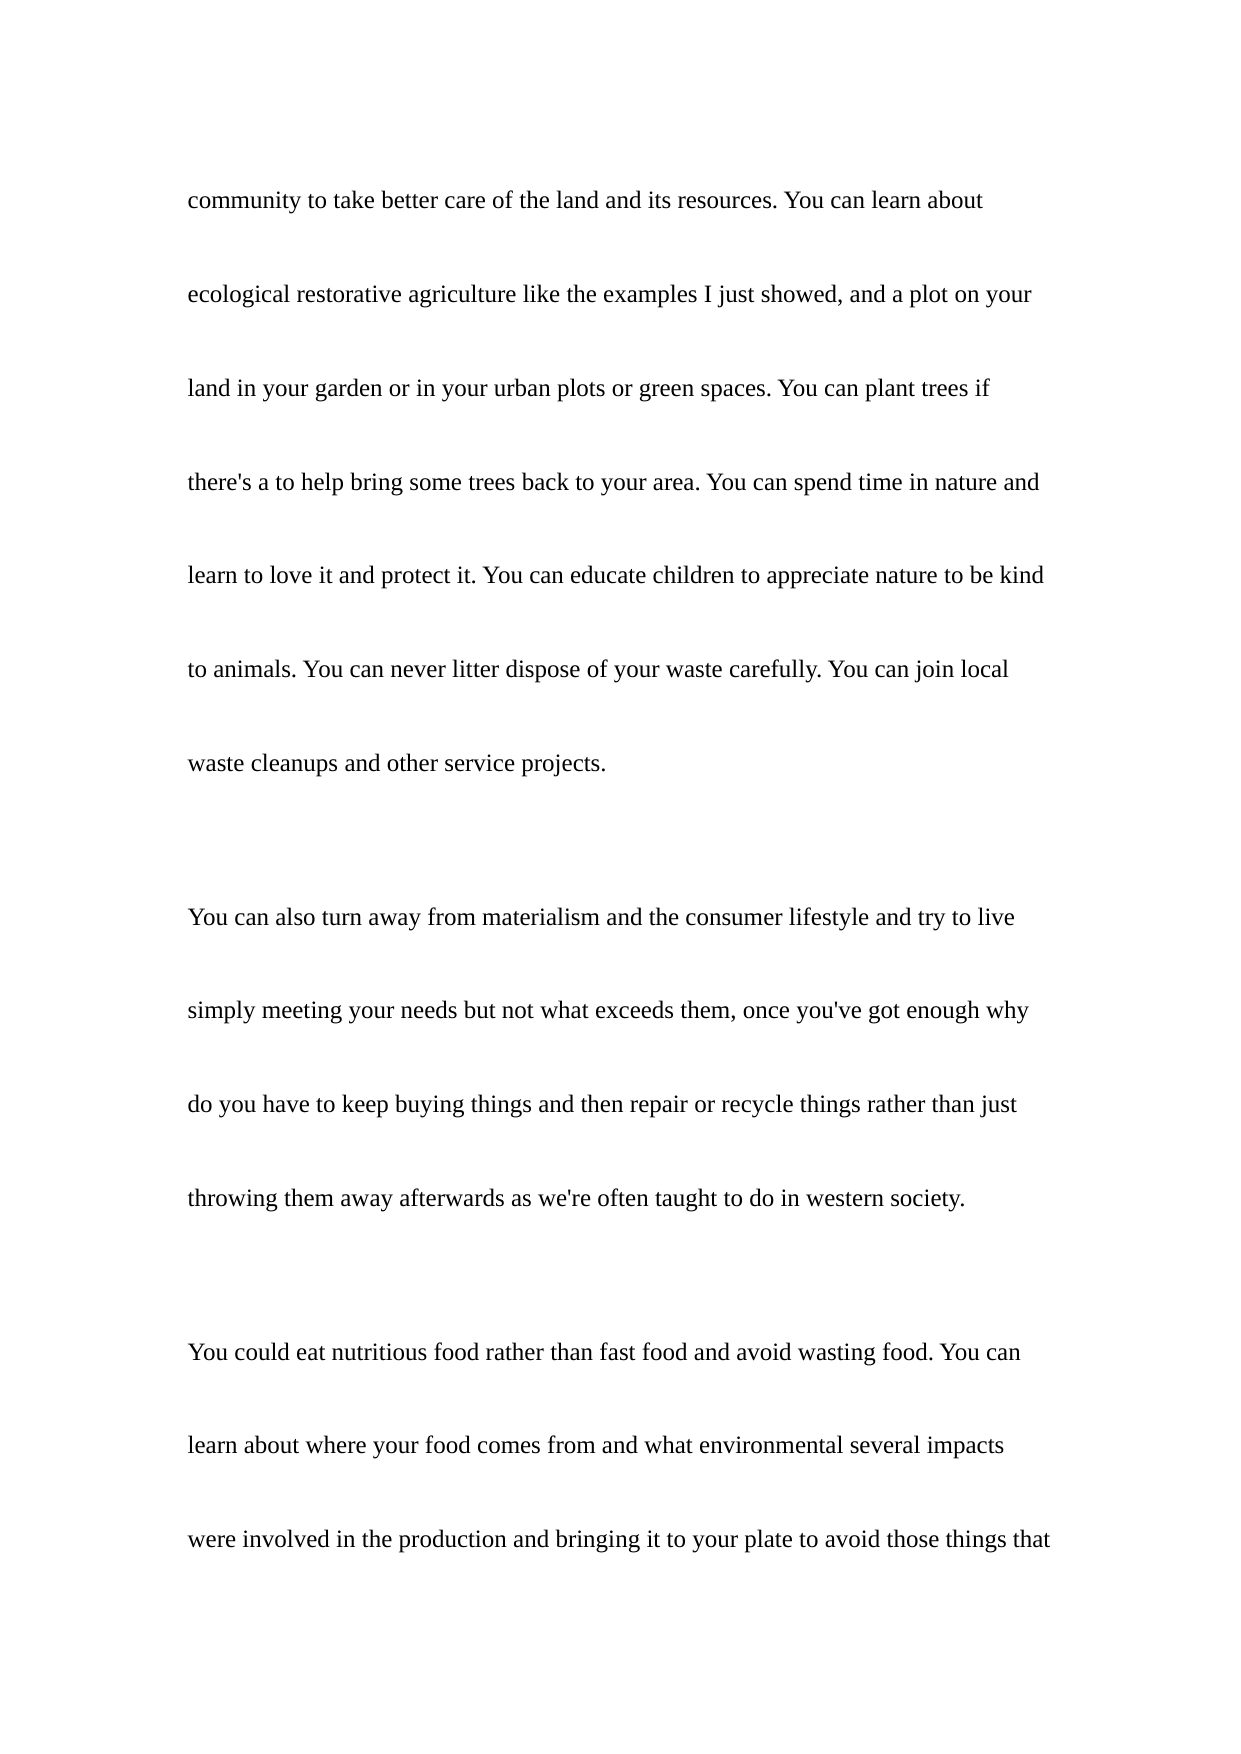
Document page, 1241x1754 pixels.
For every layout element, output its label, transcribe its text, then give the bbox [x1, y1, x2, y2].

text You can also turn away from materialism and the consumer lifestyle and try to live simply meeting your needs but not what exceeds them, once you've got enough why do you have to keep buying things and then repair or recycle things rather than just throwing them away afterwards as we're often taught to do in western society. [187, 874, 1053, 1218]
text You could eat nutritious food rather than fast food and avoid wasting food. You can learn about where your food comes from and what environmental several impacts were involved in the production and bringing it to your plate to avoid those things that [187, 1309, 1053, 1559]
text community to take better care of the land and its resources. You can learn about ecological restorative agriculture like the examples I just showed, and a plot on your land in your garden or in your urban plots or green spaces. You can plant trees if there's a to help bring some trees back to your area. You can spend time in nature and learn to love it and protect it. You can educate children to appreciate nature to be kind to animals. You can never litter dispose of your waste carefully. You can join local waste cleanups and other service projects. [187, 158, 1053, 783]
